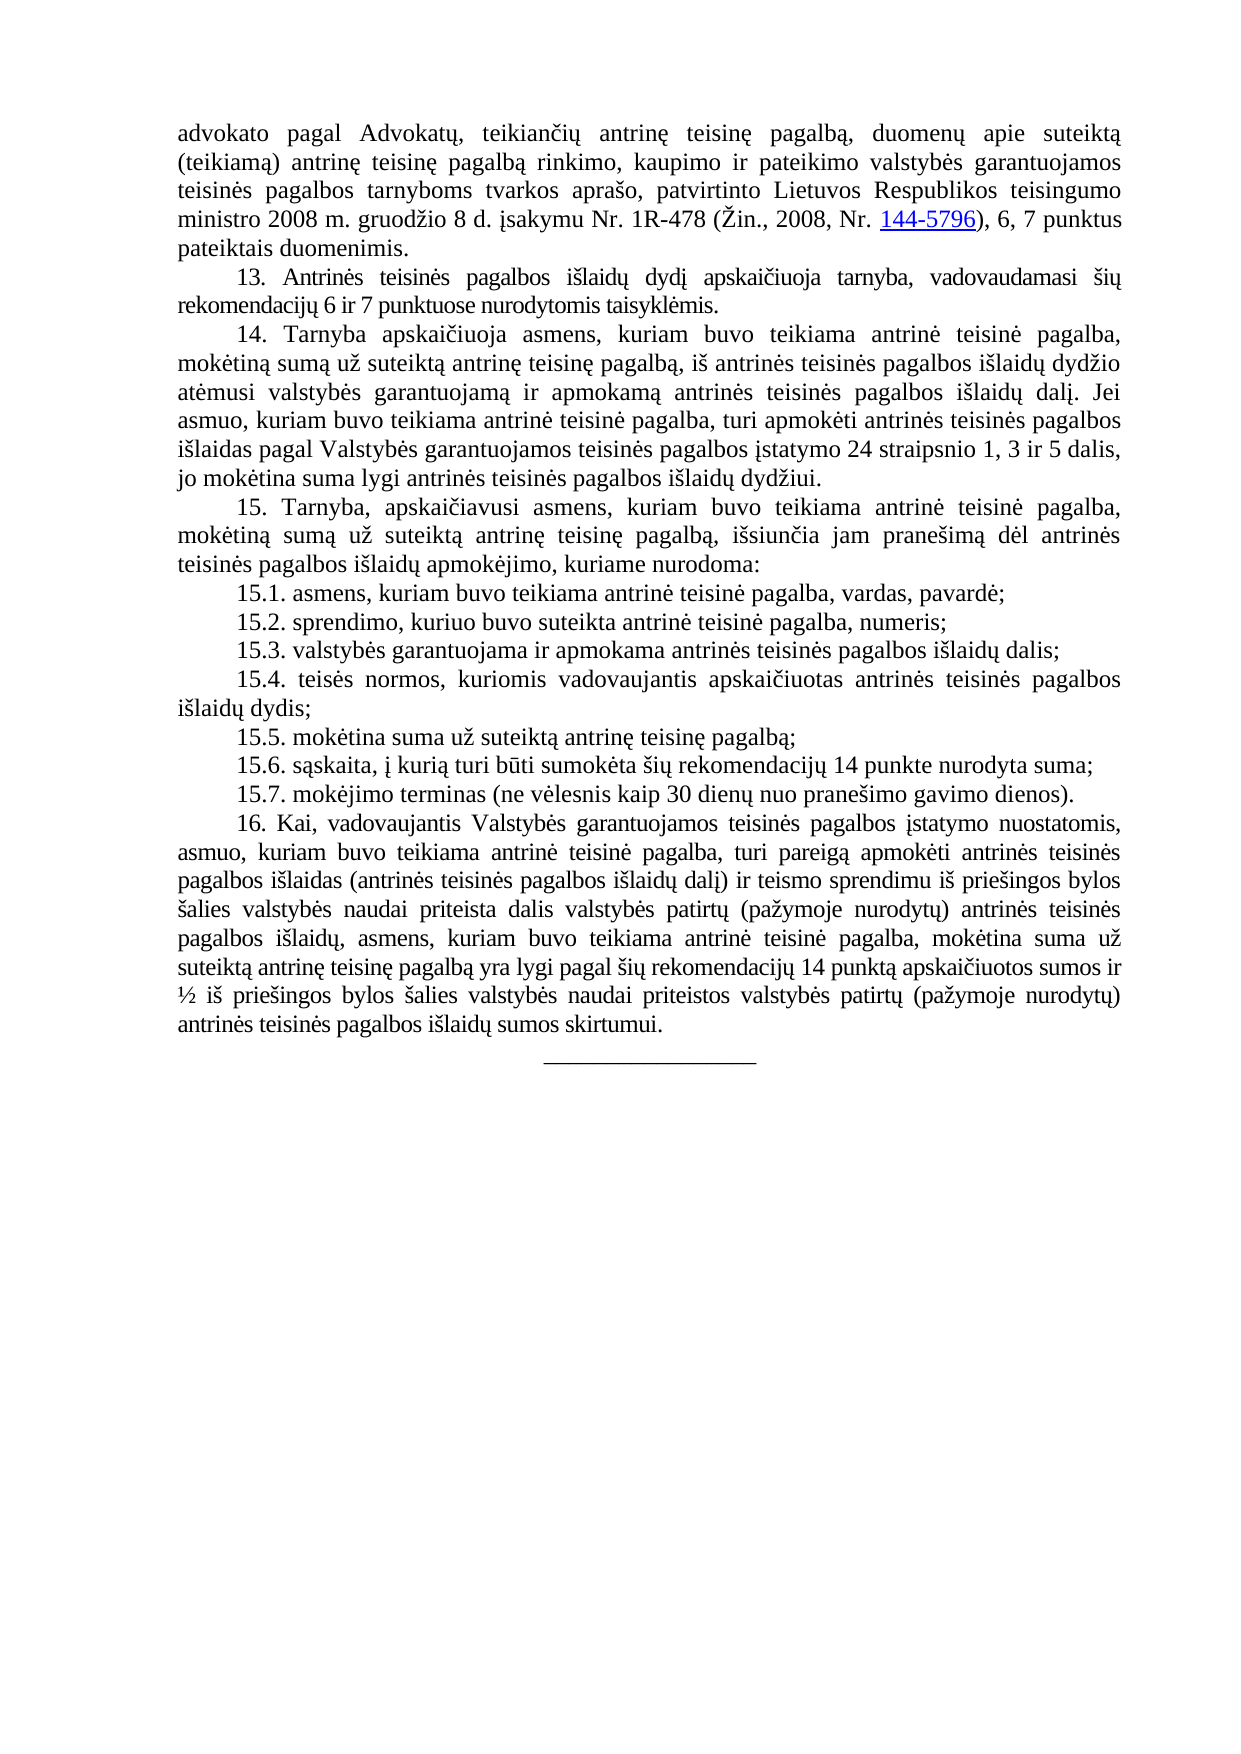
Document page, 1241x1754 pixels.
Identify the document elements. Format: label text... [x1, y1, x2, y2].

text 15.1. asmens, kuriam buvo teikiama antrinė teisinė pagalba, vardas, pavardė; [177, 578, 1122, 607]
text 15.5. mokėtina suma už suteiktą antrinę teisinę pagalbą; [177, 722, 1122, 751]
text 15.7. mokėjimo terminas (ne vėlesnis kaip 30 dienų nuo pranešimo gavimo dienos). [177, 779, 1122, 808]
text advokato pagal Advokatų, teikiančių antrinę teisinę pagalbą, duomenų apie suteiktą (teikiamą) antrinę teisinę pagalbą rinkimo, kaupimo ir pateikimo valstybės garantuojamos teisinės pagalbos tarnyboms tvarkos aprašo, patvirtinto Lietuvos Respublikos teisingumo ministro 2008 m. gruodžio 8 d. įsakymu Nr. 1R-478 (Žin., 2008, Nr. 144-5796), 6, 7 punktus pateiktais duomenimis. [177, 118, 1122, 262]
text 14. Tarnyba apskaičiuoja asmens, kuriam buvo teikiama antrinė teisinė pagalba, mokėtiną sumą už suteiktą antrinę teisinę pagalbą, iš antrinės teisinės pagalbos išlaidų dydžio atėmusi valstybės garantuojamą ir apmokamą antrinės teisinės pagalbos išlaidų dalį. Jei asmuo, kuriam buvo teikiama antrinė teisinė pagalba, turi apmokėti antrinės teisinės pagalbos išlaidas pagal Valstybės garantuojamos teisinės pagalbos įstatymo 24 straipsnio 1, 3 ir 5 dalis, jo mokėtina suma lygi antrinės teisinės pagalbos išlaidų dydžiui. [177, 319, 1122, 492]
text 15. Tarnyba, apskaičiavusi asmens, kuriam buvo teikiama antrinė teisinė pagalba, mokėtiną sumą už suteiktą antrinę teisinę pagalbą, išsiunčia jam pranešimą dėl antrinės teisinės pagalbos išlaidų apmokėjimo, kuriame nurodoma: [177, 492, 1122, 578]
text _________________ [177, 1038, 1122, 1067]
text 15.6. sąskaita, į kurią turi būti sumokėta šių rekomendacijų 14 punkte nurodyta suma; [177, 751, 1122, 779]
text 15.3. valstybės garantuojama ir apmokama antrinės teisinės pagalbos išlaidų dalis; [177, 636, 1122, 664]
text 15.2. sprendimo, kuriuo buvo suteikta antrinė teisinė pagalba, numeris; [177, 607, 1122, 636]
text 16. Kai, vadovaujantis Valstybės garantuojamos teisinės pagalbos įstatymo nuostatomis, asmuo, kuriam buvo teikiama antrinė teisinė pagalba, turi pareigą apmokėti antrinės teisinės pagalbos išlaidas (antrinės teisinės pagalbos išlaidų dalį) ir teismo sprendimu iš priešingos bylos šalies valstybės naudai priteista dalis valstybės patirtų (pažymoje nurodytų) antrinės teisinės pagalbos išlaidų, asmens, kuriam buvo teikiama antrinė teisinė pagalba, mokėtina suma už suteiktą antrinę teisinę pagalbą yra lygi pagal šių rekomendacijų 14 punktą apskaičiuotos sumos ir ½ iš priešingos bylos šalies valstybės naudai priteistos valstybės patirtų (pažymoje nurodytų) antrinės teisinės pagalbos išlaidų sumos skirtumui. [177, 808, 1122, 1038]
text 13. Antrinės teisinės pagalbos išlaidų dydį apskaičiuoja tarnyba, vadovaudamasi šių rekomendacijų 6 ir 7 punktuose nurodytomis taisyklėmis. [177, 262, 1122, 319]
text 15.4. teisės normos, kuriomis vadovaujantis apskaičiuotas antrinės teisinės pagalbos išlaidų dydis; [177, 664, 1122, 722]
